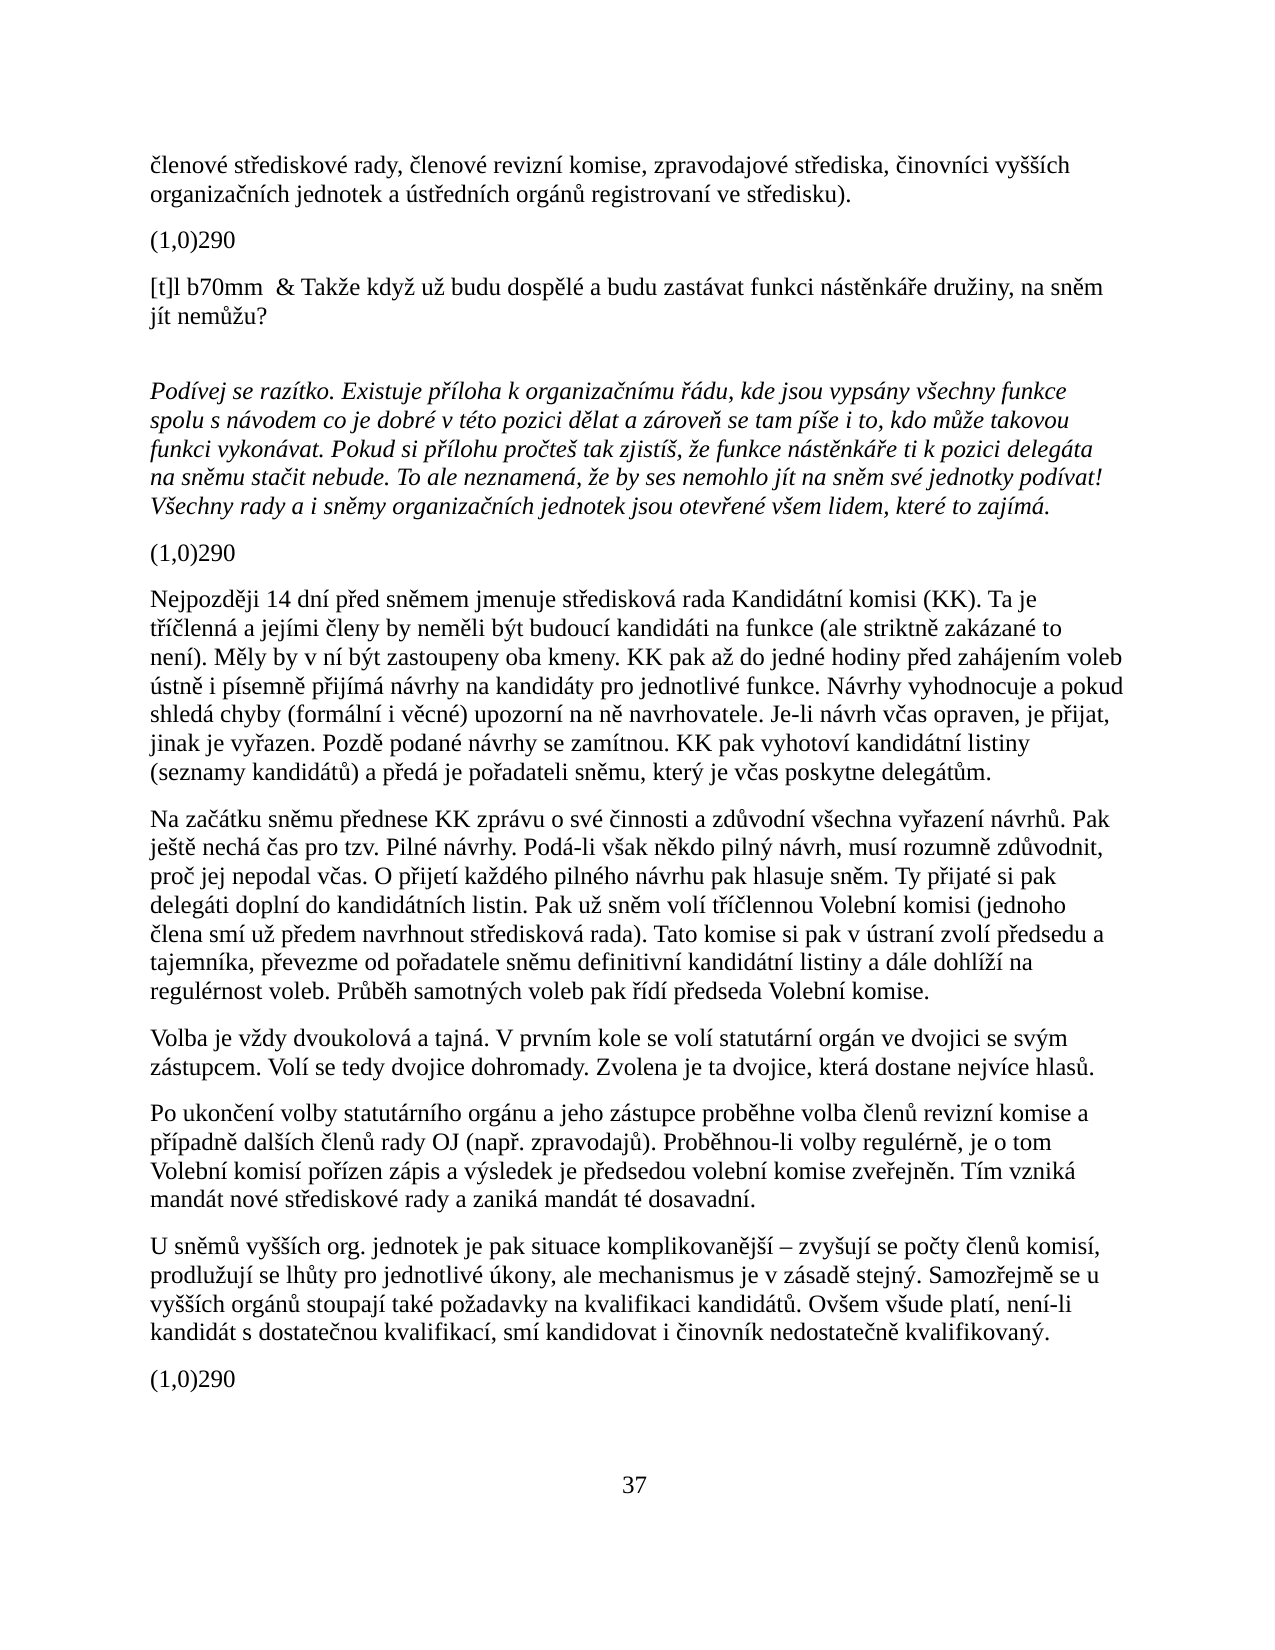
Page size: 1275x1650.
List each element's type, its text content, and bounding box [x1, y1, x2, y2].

text U sněmů vyšších org. jednotek je pak situace komplikovanější – zvyšují se počty členů komisí, prodlužují se lhůty pro jednotlivé úkony, ale mechanismus je v zásadě stejný. Samozřejmě se u vyšších orgánů stoupají také požadavky na kvalifikaci kandidátů. Ovšem všude platí, není-li kandidát s dostatečnou kvalifikací, smí kandidovat i činovník nedostatečně kvalifikovaný. [150, 1231, 1125, 1346]
text (1,0)290 [150, 538, 1125, 567]
text Nejpozději 14 dní před sněmem jmenuje středisková rada Kandidátní komisi (KK). Ta je tříčlenná a jejími členy by neměli být budoucí kandidáti na funkce (ale striktně zakázané to není). Měly by v ní být zastoupeny oba kmeny. KK pak až do jedné hodiny před zahájením voleb ústně i písemně přijímá návrhy na kandidáty pro jednotlivé funkce. Návrhy vyhodnocuje a pokud shledá chyby (formální i věcné) upozorní na ně navrhovatele. Je-li návrh včas opraven, je přijat, jinak je vyřazen. Pozdě podané návrhy se zamítnou. KK pak vyhotoví kandidátní listiny (seznamy kandidátů) a předá je pořadateli sněmu, který je včas poskytne delegátům. [150, 584, 1125, 786]
text (1,0)290 [150, 1364, 1125, 1393]
text (1,0)290 [150, 225, 1125, 254]
text Po ukončení volby statutárního orgánu a jeho zástupce proběhne volba členů revizní komise a případně dalších členů rady OJ (např. zpravodajů). Proběhnou-li volby regulérně, je o tom Volební komisí pořízen zápis a výsledek je předsedou volební komise zveřejněn. Tím vzniká mandát nové střediskové rady a zaniká mandát té dosavadní. [150, 1098, 1125, 1213]
text Na začátku sněmu přednese KK zprávu o své činnosti a zdůvodní všechna vyřazení návrhů. Pak ještě nechá čas pro tzv. Pilné návrhy. Podá-li však někdo pilný návrh, musí rozumně zdůvodnit, proč jej nepodal včas. O přijetí každého pilného návrhu pak hlasuje sněm. Ty přijaté si pak delegáti doplní do kandidátních listin. Pak už sněm volí tříčlennou Volební komisi (jednoho člena smí už předem navrhnout středisková rada). Tato komise si pak v ústraní zvolí předsedu a tajemníka, převezme od pořadatele sněmu definitivní kandidátní listiny a dále dohlíží na regulérnost voleb. Průběh samotných voleb pak řídí předseda Volební komise. [150, 804, 1125, 1005]
text členové střediskové rady, členové revizní komise, zpravodajové střediska, činovníci vyšších organizačních jednotek a ústředních orgánů registrovaní ve středisku). [150, 150, 1125, 207]
text [t]l b70mm & Takže když už budu dospělé a budu zastávat funkci nástěnkáře družiny, na sněm jít nemůžu? [150, 272, 1125, 358]
text Volba je vždy dvoukolová a tajná. V prvním kole se volí statutární orgán ve dvojici se svým zástupcem. Volí se tedy dvojice dohromady. Zvolena je ta dvojice, která dostane nejvíce hlasů. [150, 1023, 1125, 1080]
text Podívej se razítko. Existuje příloha k organizačnímu řádu, kde jsou vypsány všechny funkce spolu s návodem co je dobré v této pozici dělat a zároveň se tam píše i to, kdo může takovou funkci vykonávat. Pokud si přílohu pročteš tak zjistíš, že funkce nástěnkáře ti k pozici delegáta na sněmu stačit nebude. To ale neznamená, že by ses nemohlo jít na sněm své jednotky podívat! Všechny rady a i sněmy organizačních jednotek jsou otevřené všem lidem, které to zajímá. [150, 376, 1125, 520]
